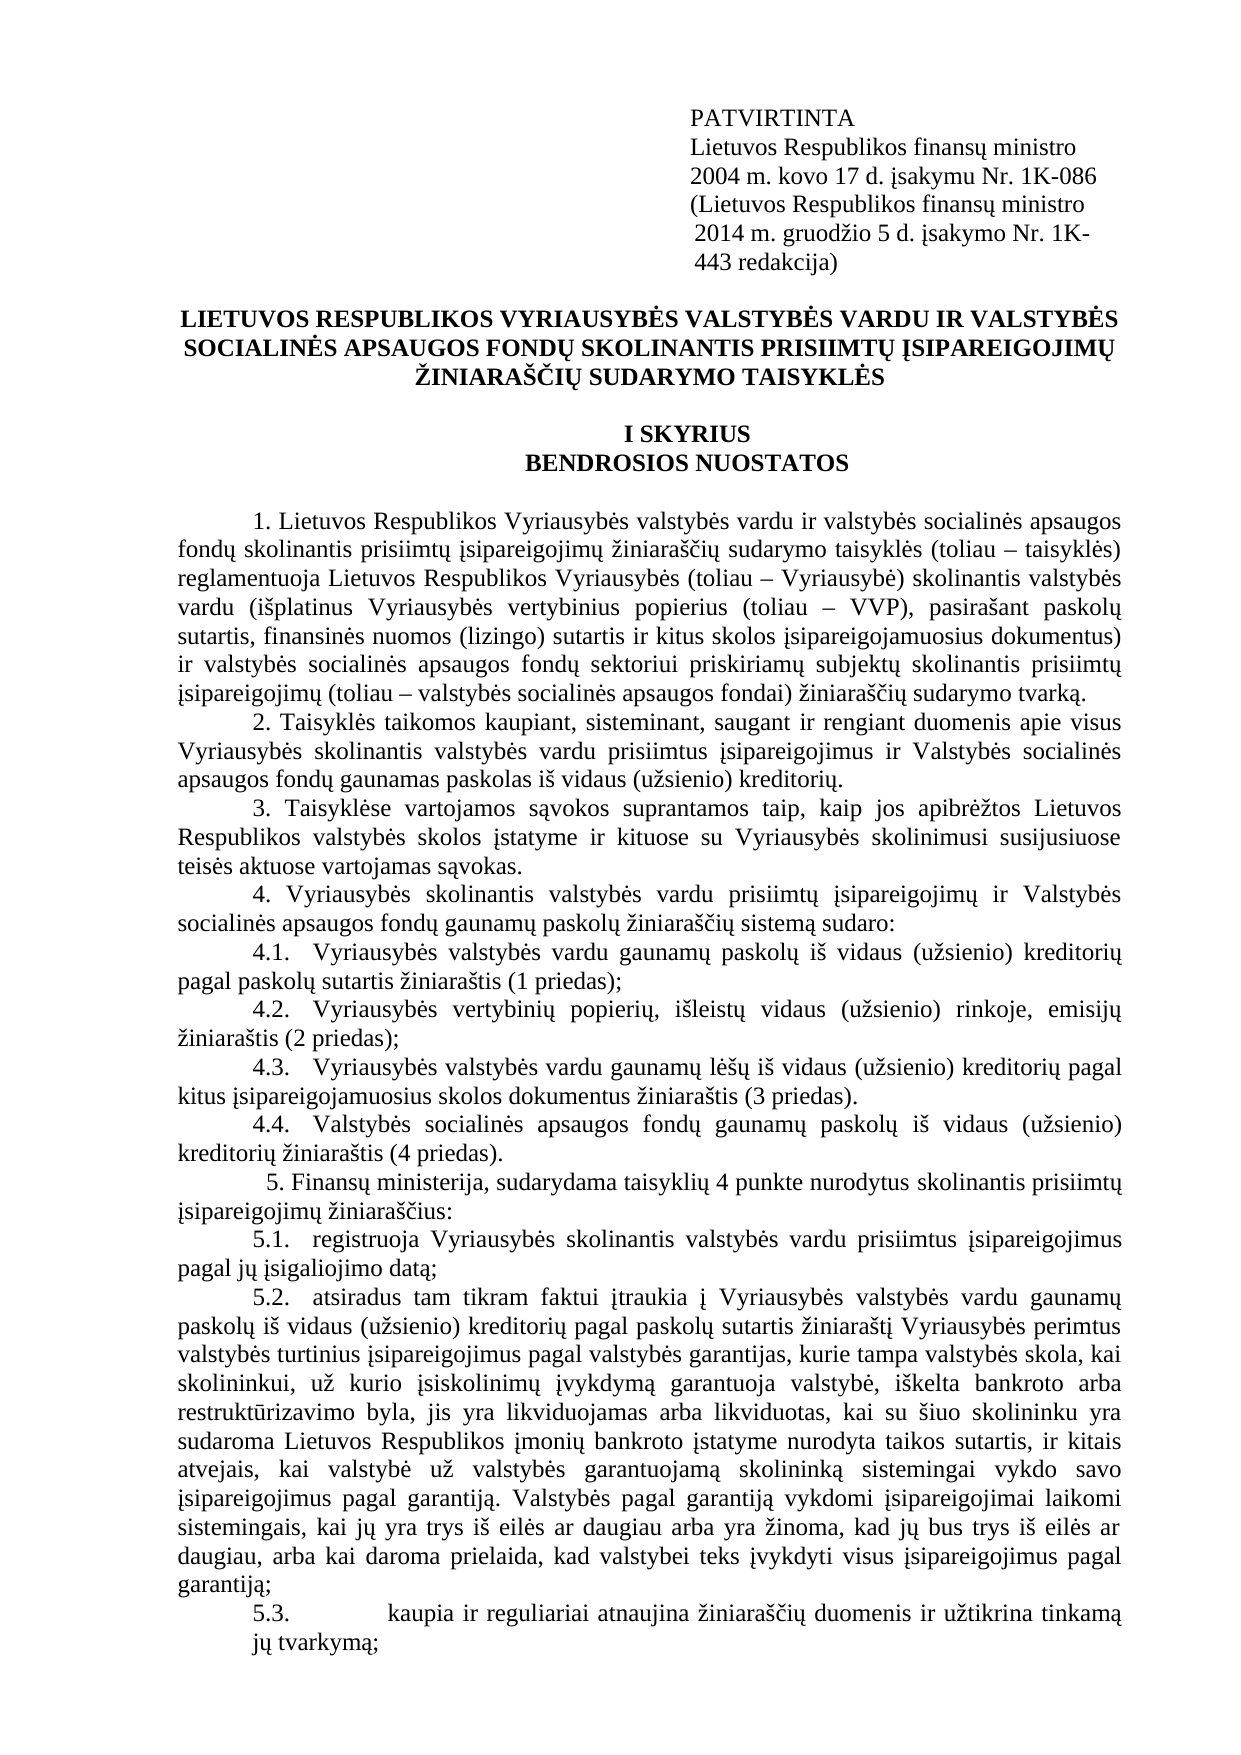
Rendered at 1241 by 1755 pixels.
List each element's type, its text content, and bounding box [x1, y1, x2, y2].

text 2004 m. kovo 17 d. įsakymu Nr. 1K-086 [177, 161, 1122, 189]
text (Lietuvos Respublikos finansų ministro 2014 m. gruodžio 5 d. įsakymo Nr. 1K-443 redakcija) [690, 189, 1122, 276]
text 5.3. kaupia ir reguliariai atnaujina žiniaraščių duomenis ir užtikrina tinkamą jų tvarkymą; [252, 1598, 1122, 1656]
text 3. Taisyklėse vartojamos sąvokos suprantamos taip, kaip jos apibrėžtos Lietuvos Respublikos valstybės skolos įstatyme ir kituose su Vyriausybės skolinimusi susijusiuose teisės aktuose vartojamas sąvokas. [177, 793, 1122, 879]
text 2. Taisyklės taikomos kaupiant, sisteminant, saugant ir rengiant duomenis apie visus Vyriausybės skolinantis valstybės vardu prisiimtus įsipareigojimus ir Valstybės socialinės apsaugos fondų gaunamas paskolas iš vidaus (užsienio) kreditorių. [177, 707, 1122, 793]
text 4.4. Valstybės socialinės apsaugos fondų gaunamų paskolų iš vidaus (užsienio) kreditorių žiniaraštis (4 priedas). [177, 1109, 1122, 1167]
text 1. Lietuvos Respublikos Vyriausybės valstybės vardu ir valstybės socialinės apsaugos fondų skolinantis prisiimtų įsipareigojimų žiniaraščių sudarymo taisyklės (toliau – taisyklės) reglamentuoja Lietuvos Respublikos Vyriausybės (toliau – Vyriausybė) skolinantis valstybės vardu (išplatinus Vyriausybės vertybinius popierius (toliau – VVP), pasirašant paskolų sutartis, finansinės nuomos (lizingo) sutartis ir kitus skolos įsipareigojamuosius dokumentus) ir valstybės socialinės apsaugos fondų sektoriui priskiriamų subjektų skolinantis prisiimtų įsipareigojimų (toliau – valstybės socialinės apsaugos fondai) žiniaraščių sudarymo tvarką. [177, 506, 1122, 707]
text 4. Vyriausybės skolinantis valstybės vardu prisiimtų įsipareigojimų ir Valstybės socialinės apsaugos fondų gaunamų paskolų žiniaraščių sistemą sudaro: [177, 879, 1122, 937]
text PATVIRTINTA [177, 103, 1122, 132]
text BENDROSIOS NUOSTATOS [177, 448, 1122, 477]
text 4.2. Vyriausybės vertybinių popierių, išleistų vidaus (užsienio) rinkoje, emisijų žiniaraštis (2 priedas); [177, 994, 1122, 1052]
text 4.1. Vyriausybės valstybės vardu gaunamų paskolų iš vidaus (užsienio) kreditorių pagal paskolų sutartis žiniaraštis (1 priedas); [177, 937, 1122, 994]
text 5.2. atsiradus tam tikram faktui įtraukia į Vyriausybės valstybės vardu gaunamų paskolų iš vidaus (užsienio) kreditorių pagal paskolų sutartis žiniaraštį Vyriausybės perimtus valstybės turtinius įsipareigojimus pagal valstybės garantijas, kurie tampa valstybės skola, kai skolininkui, už kurio įsiskolinimų įvykdymą garantuoja valstybė, iškelta bankroto arba restruktūrizavimo byla, jis yra likviduojamas arba likviduotas, kai su šiuo skolininku yra sudaroma Lietuvos Respublikos įmonių bankroto įstatyme nurodyta taikos sutartis, ir kitais atvejais, kai valstybė už valstybės garantuojamą skolininką sistemingai vykdo savo įsipareigojimus pagal garantiją. Valstybės pagal garantiją vykdomi įsipareigojimai laikomi sistemingais, kai jų yra trys iš eilės ar daugiau arba yra žinoma, kad jų bus trys iš eilės ar daugiau, arba kai daroma prielaida, kad valstybei teks įvykdyti visus įsipareigojimus pagal garantiją; [177, 1282, 1122, 1598]
text LIETUVOS RESPUBLIKOS VYRIAUSYBĖS VALSTYBĖS VARDU IR VALSTYBĖS SOCIALINĖS APSAUGOS FONDŲ SKOLINANTIS PRISIIMTŲ ĮSIPAREIGOJIMŲ ŽINIARAŠČIŲ SUDARYMO TAISYKLĖS [177, 304, 1122, 391]
text 5.1. registruoja Vyriausybės skolinantis valstybės vardu prisiimtus įsipareigojimus pagal jų įsigaliojimo datą; [177, 1224, 1122, 1282]
text 4.3. Vyriausybės valstybės vardu gaunamų lėšų iš vidaus (užsienio) kreditorių pagal kitus įsipareigojamuosius skolos dokumentus žiniaraštis (3 priedas). [177, 1052, 1122, 1109]
text I SKYRIUS [177, 419, 1122, 448]
text Lietuvos Respublikos finansų ministro [177, 132, 1122, 161]
text 5. Finansų ministerija, sudarydama taisyklių 4 punkte nurodytus skolinantis prisiimtų įsipareigojimų žiniaraščius: [177, 1167, 1122, 1224]
